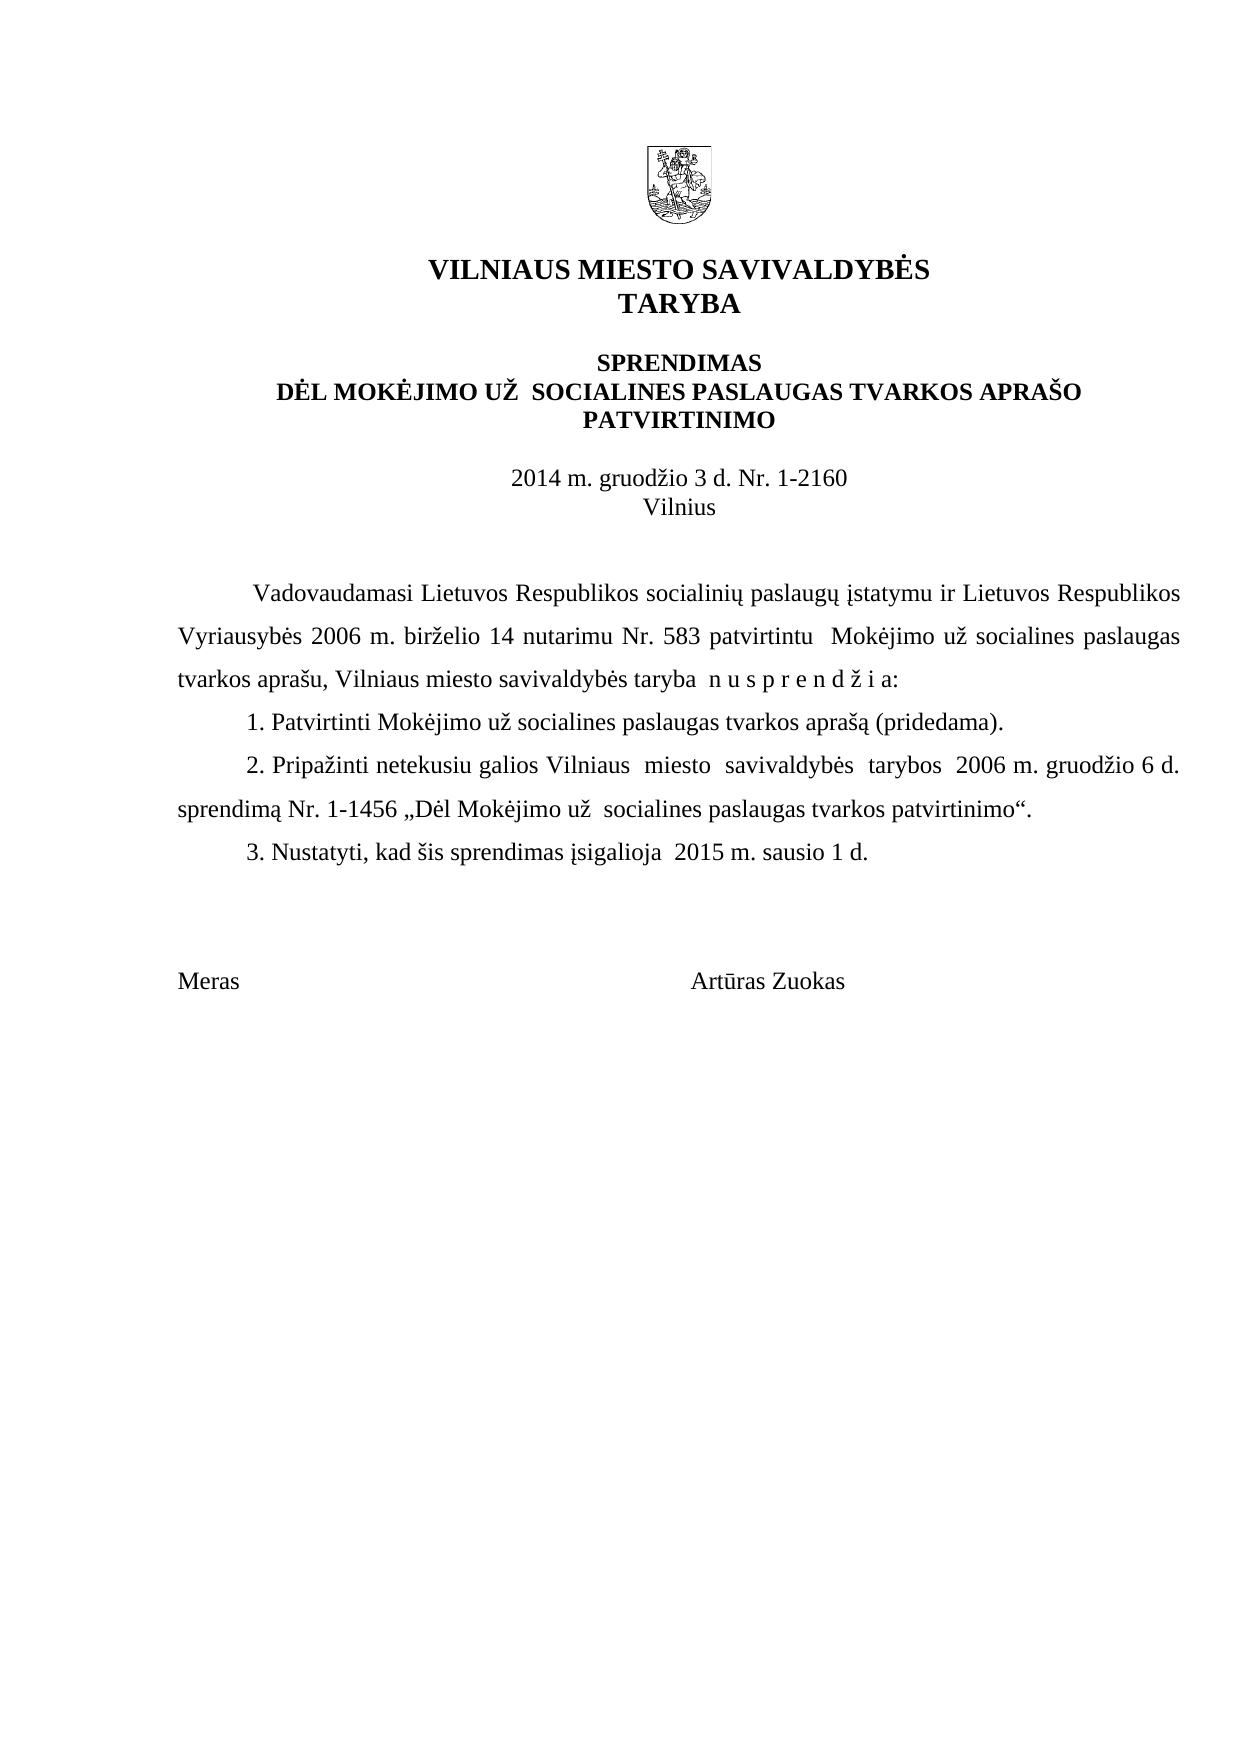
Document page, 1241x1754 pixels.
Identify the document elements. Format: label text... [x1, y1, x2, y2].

text Meras Artūras Zuokas [177, 966, 1181, 995]
text 2014 m. gruodžio 3 d. Nr. 1-2160 [177, 463, 1181, 492]
text 3. Nustatyti, kad šis sprendimas įsigalioja 2015 m. sausio 1 d. [246, 837, 1181, 866]
text DĖL MOKĖJIMO UŽ SOCIALINES PASLAUGAS TVARKOS APRAŠO PATVIRTINIMO [177, 377, 1181, 434]
text Vilnius [177, 492, 1181, 521]
text 1. Patvirtinti Mokėjimo už socialines paslaugas tvarkos aprašą (pridedama). [246, 707, 1181, 736]
text TARYBA [177, 286, 1181, 319]
text Vadovaudamasi Lietuvos Respublikos socialinių paslaugų įstatymu ir Lietuvos Respublikos Vyriausybės 2006 m. birželio 14 nutarimu Nr. 583 patvirtintu Mokėjimo už socialines paslaugas tvarkos aprašu, Vilniaus miesto savivaldybės taryba n u s p r e n d ž i a: [177, 578, 1181, 693]
text SPRENDIMAS [177, 348, 1181, 377]
text 2. Pripažinti netekusiu galios Vilniaus miesto savivaldybės tarybos 2006 m. gruodžio 6 d. sprendimą Nr. 1-1456 „Dėl Mokėjimo už socialines paslaugas tvarkos patvirtinimo“. [177, 751, 1181, 822]
text VILNIAUS MIESTO SAVIVALDYBĖS [177, 252, 1181, 286]
